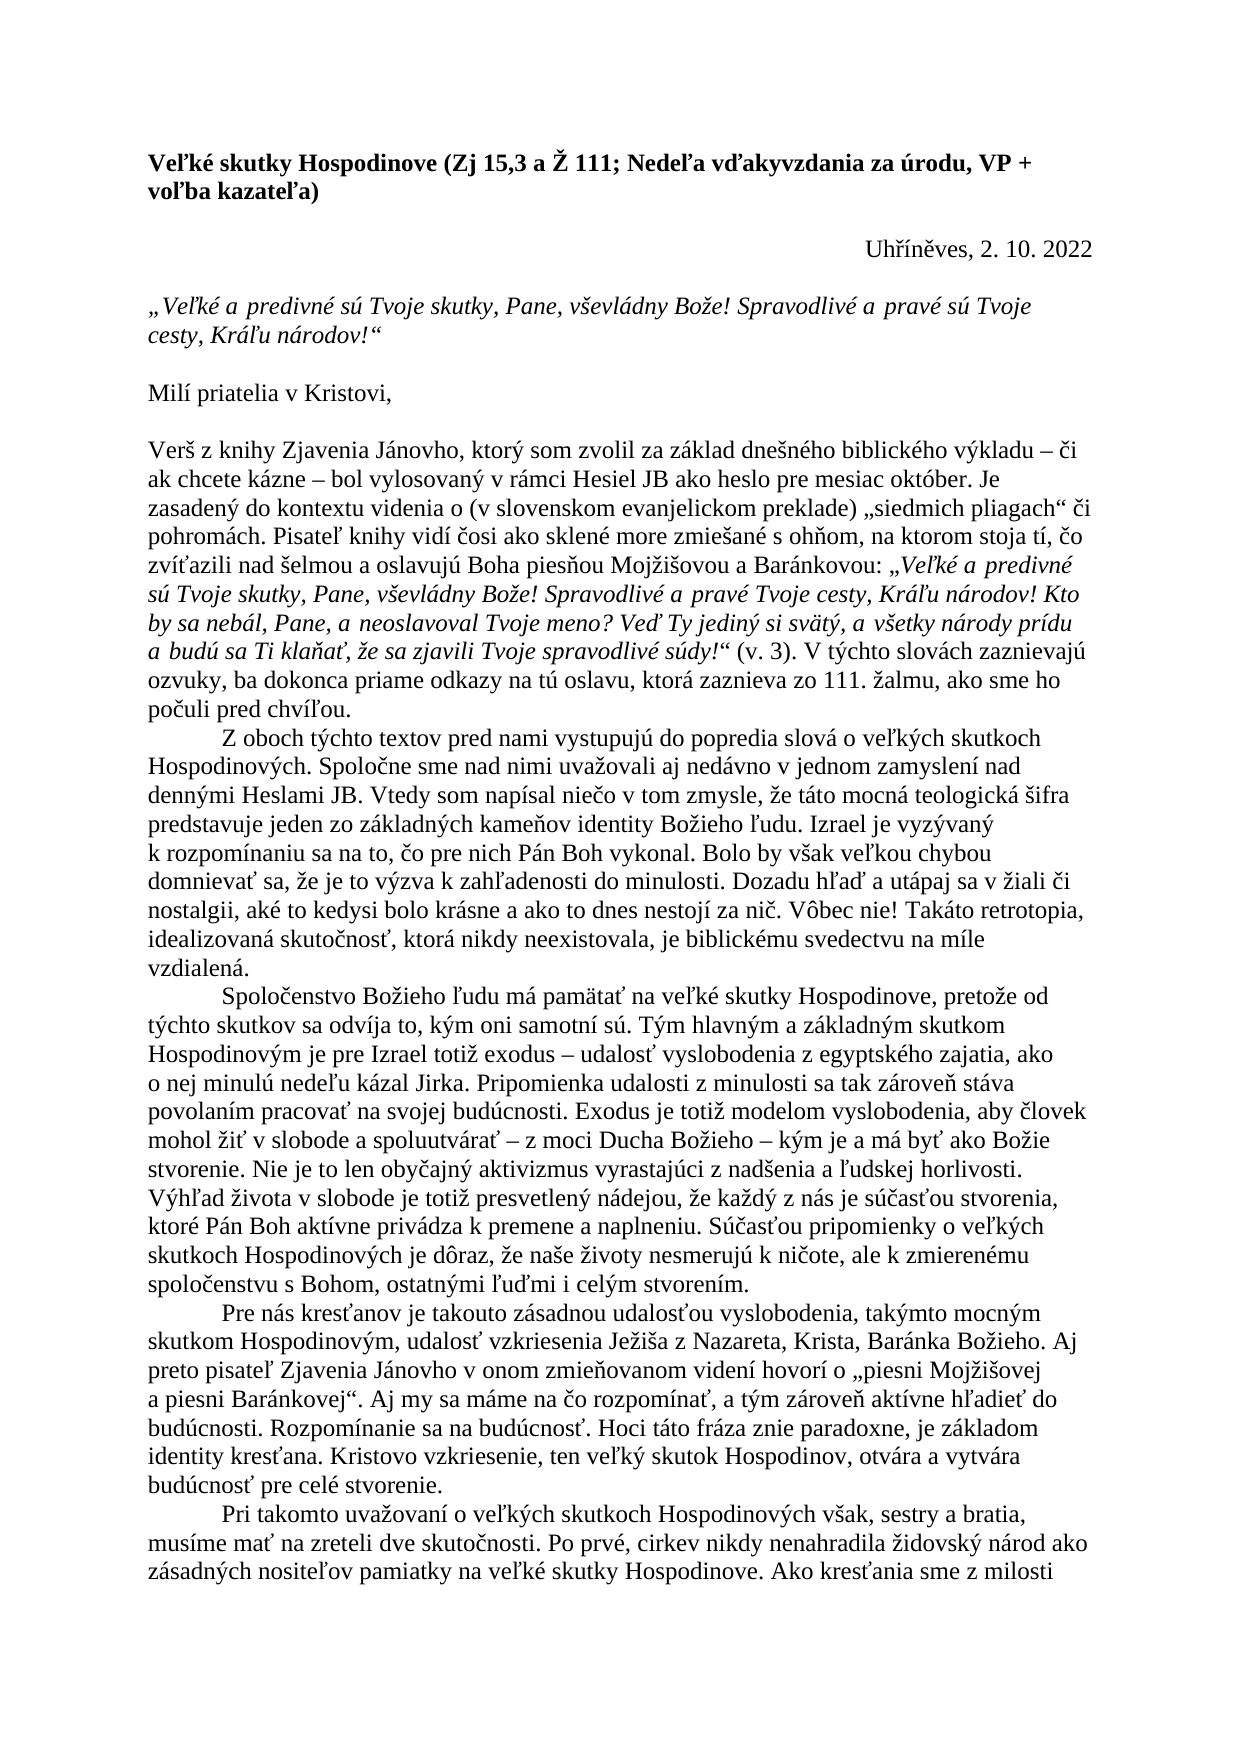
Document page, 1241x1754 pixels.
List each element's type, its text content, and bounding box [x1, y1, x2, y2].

text Veľké skutky Hospodinove (Zj 15,3 a Ž 111; Nedeľa vďakyvzdania za úrodu, VP + voľba kazateľa) [148, 148, 1093, 205]
text Z oboch týchto textov pred nami vystupujú do popredia slová o veľkých skutkoch Hospodinových. Spoločne sme nad nimi uvažovali aj nedávno v jednom zamyslení nad dennými Heslami JB. Vtedy som napísal niečo v tom zmysle, že táto mocná teologická šifra predstavuje jeden zo základných kameňov identity Božieho ľudu. Izrael je vyzývaný k rozpomínaniu sa na to, čo pre nich Pán Boh vykonal. Bolo by však veľkou chybou domnievať sa, že je to výzva k zahľadenosti do minulosti. Dozadu hľaď a utápaj sa v žiali či nostalgii, aké to kedysi bolo krásne a ako to dnes nestojí za nič. Vôbec nie! Takáto retrotopia, idealizovaná skutočnosť, ktorá nikdy neexistovala, je biblickému svedectvu na míle vzdialená. [148, 723, 1093, 981]
text Pre nás kresťanov je takouto zásadnou udalosťou vyslobodenia, takýmto mocným skutkom Hospodinovým, udalosť vzkriesenia Ježiša z Nazareta, Krista, Baránka Božieho. Aj preto pisateľ Zjavenia Jánovho v onom zmieňovanom videní hovorí o „piesni Mojžišovej a piesni Baránkovej“. Aj my sa máme na čo rozpomínať, a tým zároveň aktívne hľadieť do budúcnosti. Rozpomínanie sa na budúcnosť. Hoci táto fráza znie paradoxne, je základom identity kresťana. Kristovo vzkriesenie, ten veľký skutok Hospodinov, otvára a vytvára budúcnosť pre celé stvorenie. [148, 1298, 1093, 1499]
text „Veľké a predivné sú Tvoje skutky, Pane, vševládny Bože! Spravodlivé a pravé sú Tvoje cesty, Kráľu národov!“ [148, 291, 1093, 349]
text Milí priatelia v Kristovi, [148, 378, 1093, 406]
text Uhříněves, 2. 10. 2022 [148, 234, 1093, 263]
text Spoločenstvo Božieho ľudu má pamätať na veľké skutky Hospodinove, pretože od týchto skutkov sa odvíja to, kým oni samotní sú. Tým hlavným a základným skutkom Hospodinovým je pre Izrael totiž exodus – udalosť vyslobodenia z egyptského zajatia, ako o nej minulú nedeľu kázal Jirka. Pripomienka udalosti z minulosti sa tak zároveň stáva povolaním pracovať na svojej budúcnosti. Exodus je totiž modelom vyslobodenia, aby človek mohol žiť v slobode a spoluutvárať – z moci Ducha Božieho – kým je a má byť ako Božie stvorenie. Nie je to len obyčajný aktivizmus vyrastajúci z nadšenia a ľudskej horlivosti. Výhľad života v slobode je totiž presvetlený nádejou, že každý z nás je súčasťou stvorenia, ktoré Pán Boh aktívne privádza k premene a naplneniu. Súčasťou pripomienky o veľkých skutkoch Hospodinových je dôraz, že naše životy nesmerujú k ničote, ale k zmierenému spoločenstvu s Bohom, ostatnými ľuďmi i celým stvorením. [148, 981, 1093, 1298]
text Pri takomto uvažovaní o veľkých skutkoch Hospodinových však, sestry a bratia, musíme mať na zreteli dve skutočnosti. Po prvé, cirkev nikdy nenahradila židovský národ ako zásadných nositeľov pamiatky na veľké skutky Hospodinove. Ako kresťania sme z milosti [148, 1499, 1093, 1585]
text Verš z knihy Zjavenia Jánovho, ktorý som zvolil za základ dnešného biblického výkladu – či ak chcete kázne – bol vylosovaný v rámci Hesiel JB ako heslo pre mesiac október. Je zasadený do kontextu videnia o (v slovenskom evanjelickom preklade) „siedmich pliagach“ či pohromách. Pisateľ knihy vidí čosi ako sklené more zmiešané s ohňom, na ktorom stoja tí, čo zvíťazili nad šelmou a oslavujú Boha piesňou Mojžišovou a Baránkovou: „Veľké a predivné sú Tvoje skutky, Pane, vševládny Bože! Spravodlivé a pravé Tvoje cesty, Kráľu národov! Kto by sa nebál, Pane, a neoslavoval Tvoje meno? Veď Ty jediný si svätý, a všetky národy prídu a budú sa Ti klaňať, že sa zjavili Tvoje spravodlivé súdy!“ (v. 3). V týchto slovách zaznievajú ozvuky, ba dokonca priame odkazy na tú oslavu, ktorá zaznieva zo 111. žalmu, ako sme ho počuli pred chvíľou. [148, 435, 1093, 723]
